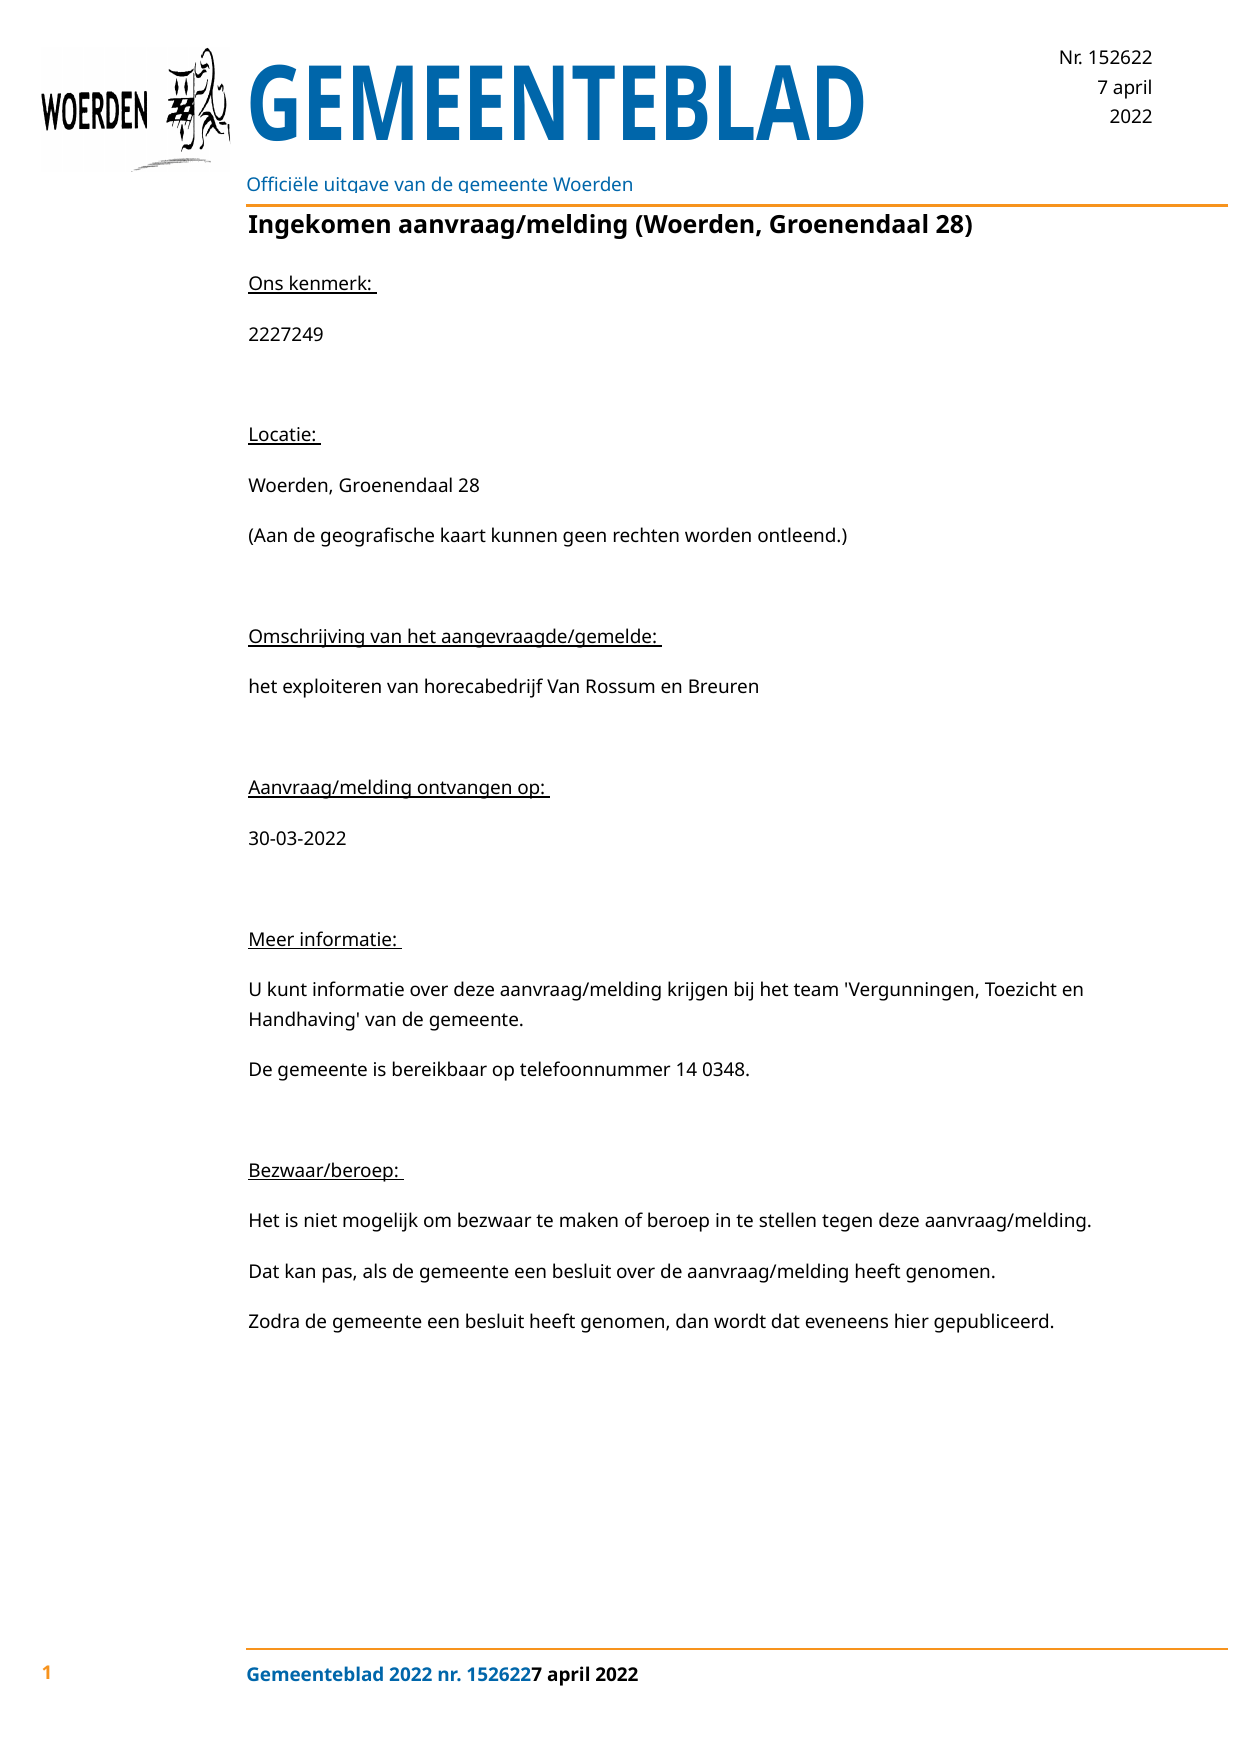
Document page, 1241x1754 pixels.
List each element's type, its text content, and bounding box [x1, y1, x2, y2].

text Aanvraag/melding ontvangen op: [248, 774, 1152, 800]
text U kunt informatie over deze aanvraag/melding krijgen bij het team 'Vergunningen, Toezicht en Handhaving' van de gemeente. [248, 976, 1152, 1031]
text 2227249 [248, 321, 1152, 346]
text het exploiteren van horecabedrijf Van Rossum en Breuren [248, 674, 1152, 699]
text (Aan de geografische kaart kunnen geen rechten worden ontleend.) [248, 522, 1152, 548]
text De gemeente is bereikbaar op telefoonnummer 14 0348. [248, 1056, 1152, 1082]
text Meer informatie: [248, 926, 1152, 951]
text Dat kan pas, als de gemeente een besluit over de aanvraag/melding heeft genomen. [248, 1258, 1152, 1283]
text Het is niet mogelijk om bezwaar te maken of beroep in te stellen tegen deze aanvraag/melding. [248, 1207, 1152, 1233]
text Bezwaar/beroep: [248, 1157, 1152, 1183]
picture [41, 47, 231, 172]
text 30-03-2022 [248, 825, 1152, 851]
text Woerden, Groenendaal 28 [248, 472, 1152, 498]
text Ingekomen aanvraag/melding (Woerden, Groenendaal 28) [248, 207, 1152, 241]
text Omschrijving van het aangevraagde/gemelde: [248, 623, 1152, 649]
text Ons kenmerk: [248, 270, 1152, 296]
text Zodra de gemeente een besluit heeft genomen, dan wordt dat eveneens hier gepubliceerd. [248, 1308, 1152, 1334]
text Locatie: [248, 422, 1152, 447]
